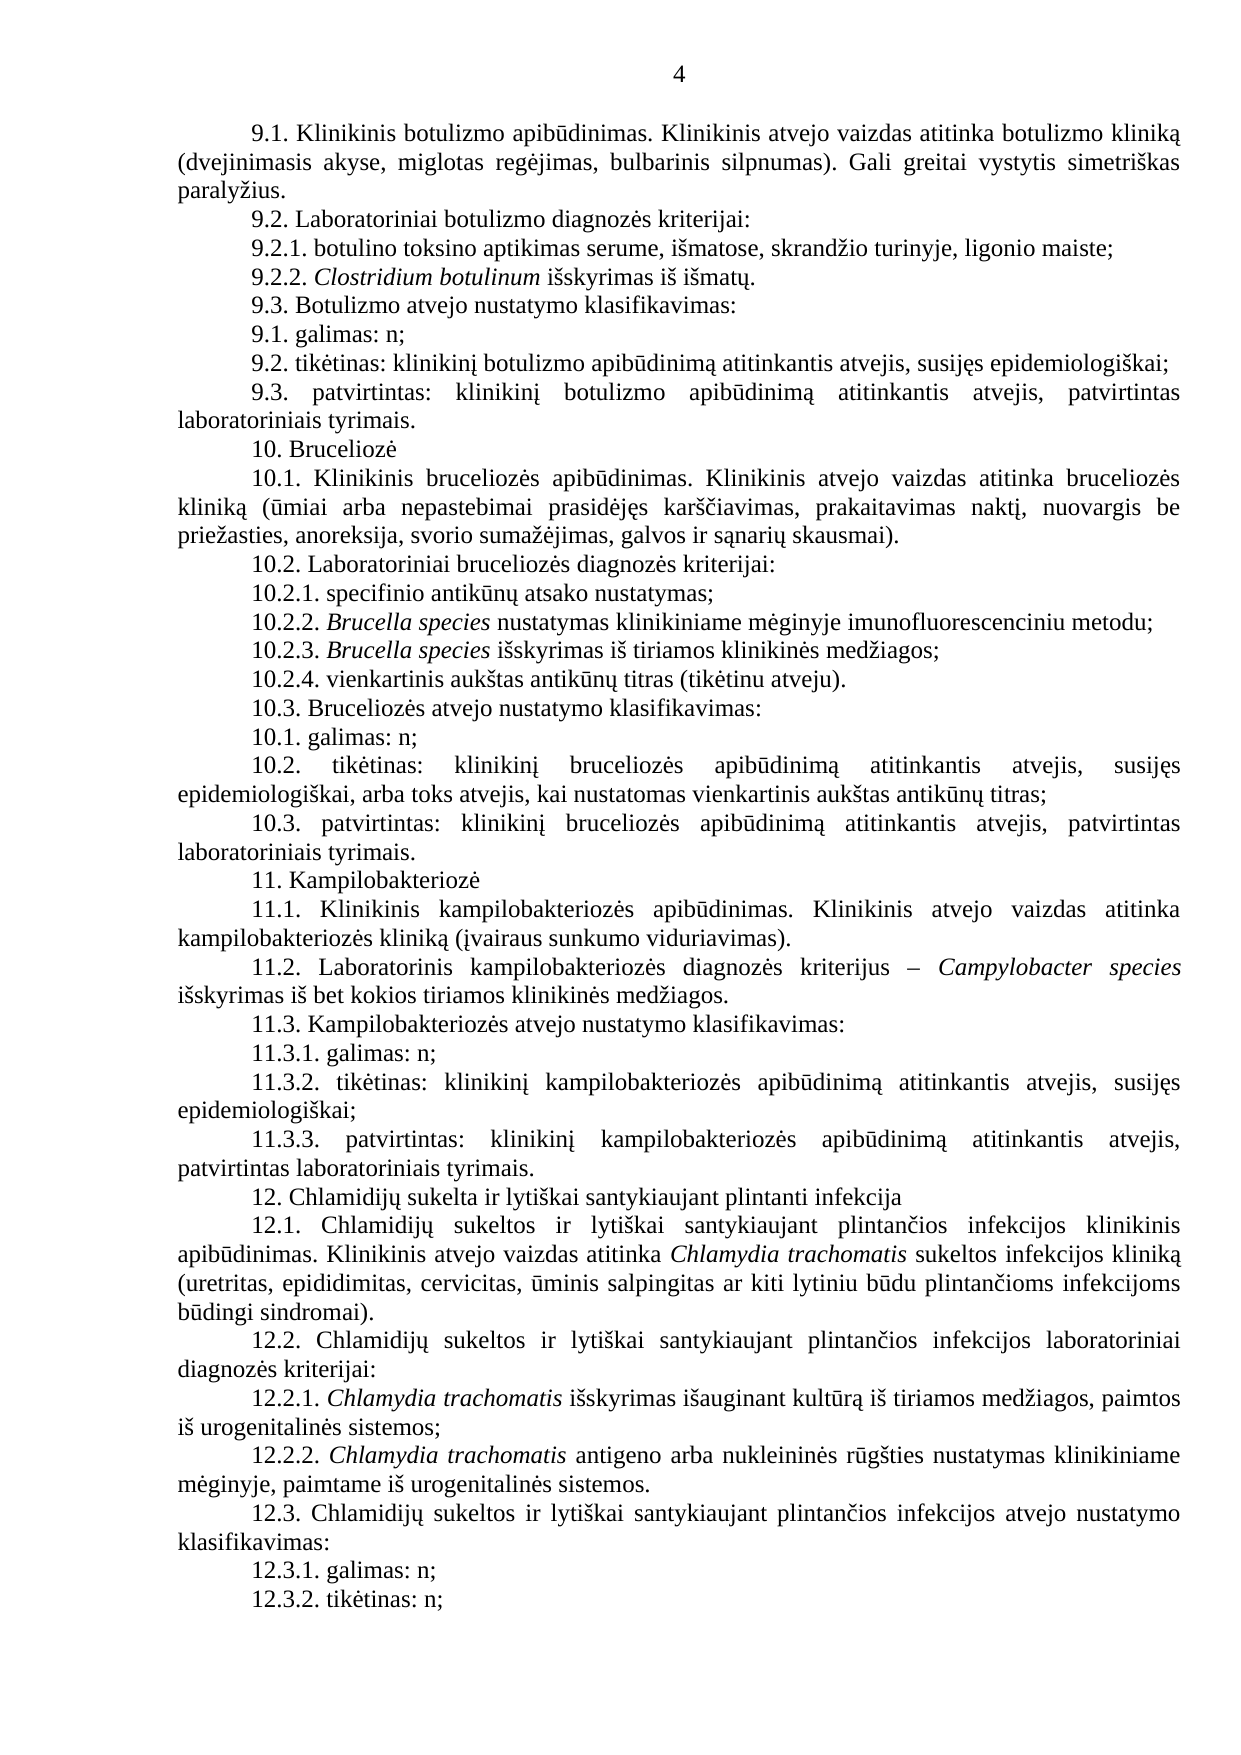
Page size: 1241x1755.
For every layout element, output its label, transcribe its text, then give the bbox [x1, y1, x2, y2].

text 10.1. Klinikinis bruceliozės apibūdinimas. Klinikinis atvejo vaizdas atitinka bruceliozės kliniką (ūmiai arba nepastebimai prasidėjęs karščiavimas, prakaitavimas naktį, nuovargis be priežasties, anoreksija, svorio sumažėjimas, galvos ir sąnarių skausmai). [177, 463, 1181, 549]
text 12.3.1. galimas: n; [177, 1556, 1181, 1584]
text 10.2. Laboratoriniai bruceliozės diagnozės kriterijai: [177, 549, 1181, 578]
text 10.2.4. vienkartinis aukštas antikūnų titras (tikėtinu atveju). [177, 664, 1181, 693]
text 9.2. tikėtinas: klinikinį botulizmo apibūdinimą atitinkantis atvejis, susijęs epidemiologiškai; [177, 348, 1181, 377]
text 9.1. galimas: n; [177, 319, 1181, 348]
text 12. Chlamidijų sukelta ir lytiškai santykiaujant plintanti infekcija [177, 1182, 1181, 1211]
text 11.3.1. galimas: n; [177, 1038, 1181, 1067]
text 9.2. Laboratoriniai botulizmo diagnozės kriterijai: [177, 204, 1181, 233]
text 9.3. patvirtintas: klinikinį botulizmo apibūdinimą atitinkantis atvejis, patvirtintas laboratoriniais tyrimais. [177, 377, 1181, 434]
text 10.1. galimas: n; [177, 722, 1181, 751]
text 11.3.2. tikėtinas: klinikinį kampilobakteriozės apibūdinimą atitinkantis atvejis, susijęs epidemiologiškai; [177, 1067, 1181, 1124]
text 12.2. Chlamidijų sukeltos ir lytiškai santykiaujant plintančios infekcijos laboratoriniai diagnozės kriterijai: [177, 1326, 1181, 1383]
text 10.2.2. Brucella species nustatymas klinikiniame mėginyje imunofluorescenciniu metodu; [177, 607, 1181, 636]
text 12.2.2. Chlamydia trachomatis antigeno arba nukleininės rūgšties nustatymas klinikiniame mėginyje, paimtame iš urogenitalinės sistemos. [177, 1441, 1181, 1498]
text 12.3.2. tikėtinas: n; [177, 1584, 1181, 1613]
text 9.1. Klinikinis botulizmo apibūdinimas. Klinikinis atvejo vaizdas atitinka botulizmo kliniką (dvejinimasis akyse, miglotas regėjimas, bulbarinis silpnumas). Gali greitai vystytis simetriškas paralyžius. [177, 118, 1181, 204]
text 10.3. Bruceliozės atvejo nustatymo klasifikavimas: [177, 693, 1181, 722]
text 10.3. patvirtintas: klinikinį bruceliozės apibūdinimą atitinkantis atvejis, patvirtintas laboratoriniais tyrimais. [177, 808, 1181, 866]
text 12.1. Chlamidijų sukeltos ir lytiškai santykiaujant plintančios infekcijos klinikinis apibūdinimas. Klinikinis atvejo vaizdas atitinka Chlamydia trachomatis sukeltos infekcijos kliniką (uretritas, epididimitas, cervicitas, ūminis salpingitas ar kiti lytiniu būdu plintančioms infekcijoms būdingi sindromai). [177, 1211, 1181, 1326]
text 10.2. tikėtinas: klinikinį bruceliozės apibūdinimą atitinkantis atvejis, susijęs epidemiologiškai, arba toks atvejis, kai nustatomas vienkartinis aukštas antikūnų titras; [177, 751, 1181, 808]
text 9.2.1. botulino toksino aptikimas serume, išmatose, skrandžio turinyje, ligonio maiste; [177, 233, 1181, 262]
text 11. Kampilobakteriozė [177, 866, 1181, 894]
text 9.3. Botulizmo atvejo nustatymo klasifikavimas: [177, 291, 1181, 319]
text 11.1. Klinikinis kampilobakteriozės apibūdinimas. Klinikinis atvejo vaizdas atitinka kampilobakteriozės kliniką (įvairaus sunkumo viduriavimas). [177, 894, 1181, 952]
text 11.2. Laboratorinis kampilobakteriozės diagnozės kriterijus – Campylobacter species išskyrimas iš bet kokios tiriamos klinikinės medžiagos. [177, 952, 1181, 1009]
text 10.2.3. Brucella species išskyrimas iš tiriamos klinikinės medžiagos; [177, 636, 1181, 664]
text 12.3. Chlamidijų sukeltos ir lytiškai santykiaujant plintančios infekcijos atvejo nustatymo klasifikavimas: [177, 1498, 1181, 1556]
text 10. Bruceliozė [177, 434, 1181, 463]
text 10.2.1. specifinio antikūnų atsako nustatymas; [177, 578, 1181, 607]
text 11.3.3. patvirtintas: klinikinį kampilobakteriozės apibūdinimą atitinkantis atvejis, patvirtintas laboratoriniais tyrimais. [177, 1124, 1181, 1182]
text 12.2.1. Chlamydia trachomatis išskyrimas išauginant kultūrą iš tiriamos medžiagos, paimtos iš urogenitalinės sistemos; [177, 1383, 1181, 1441]
text 9.2.2. Clostridium botulinum išskyrimas iš išmatų. [177, 262, 1181, 291]
text 11.3. Kampilobakteriozės atvejo nustatymo klasifikavimas: [177, 1009, 1181, 1038]
